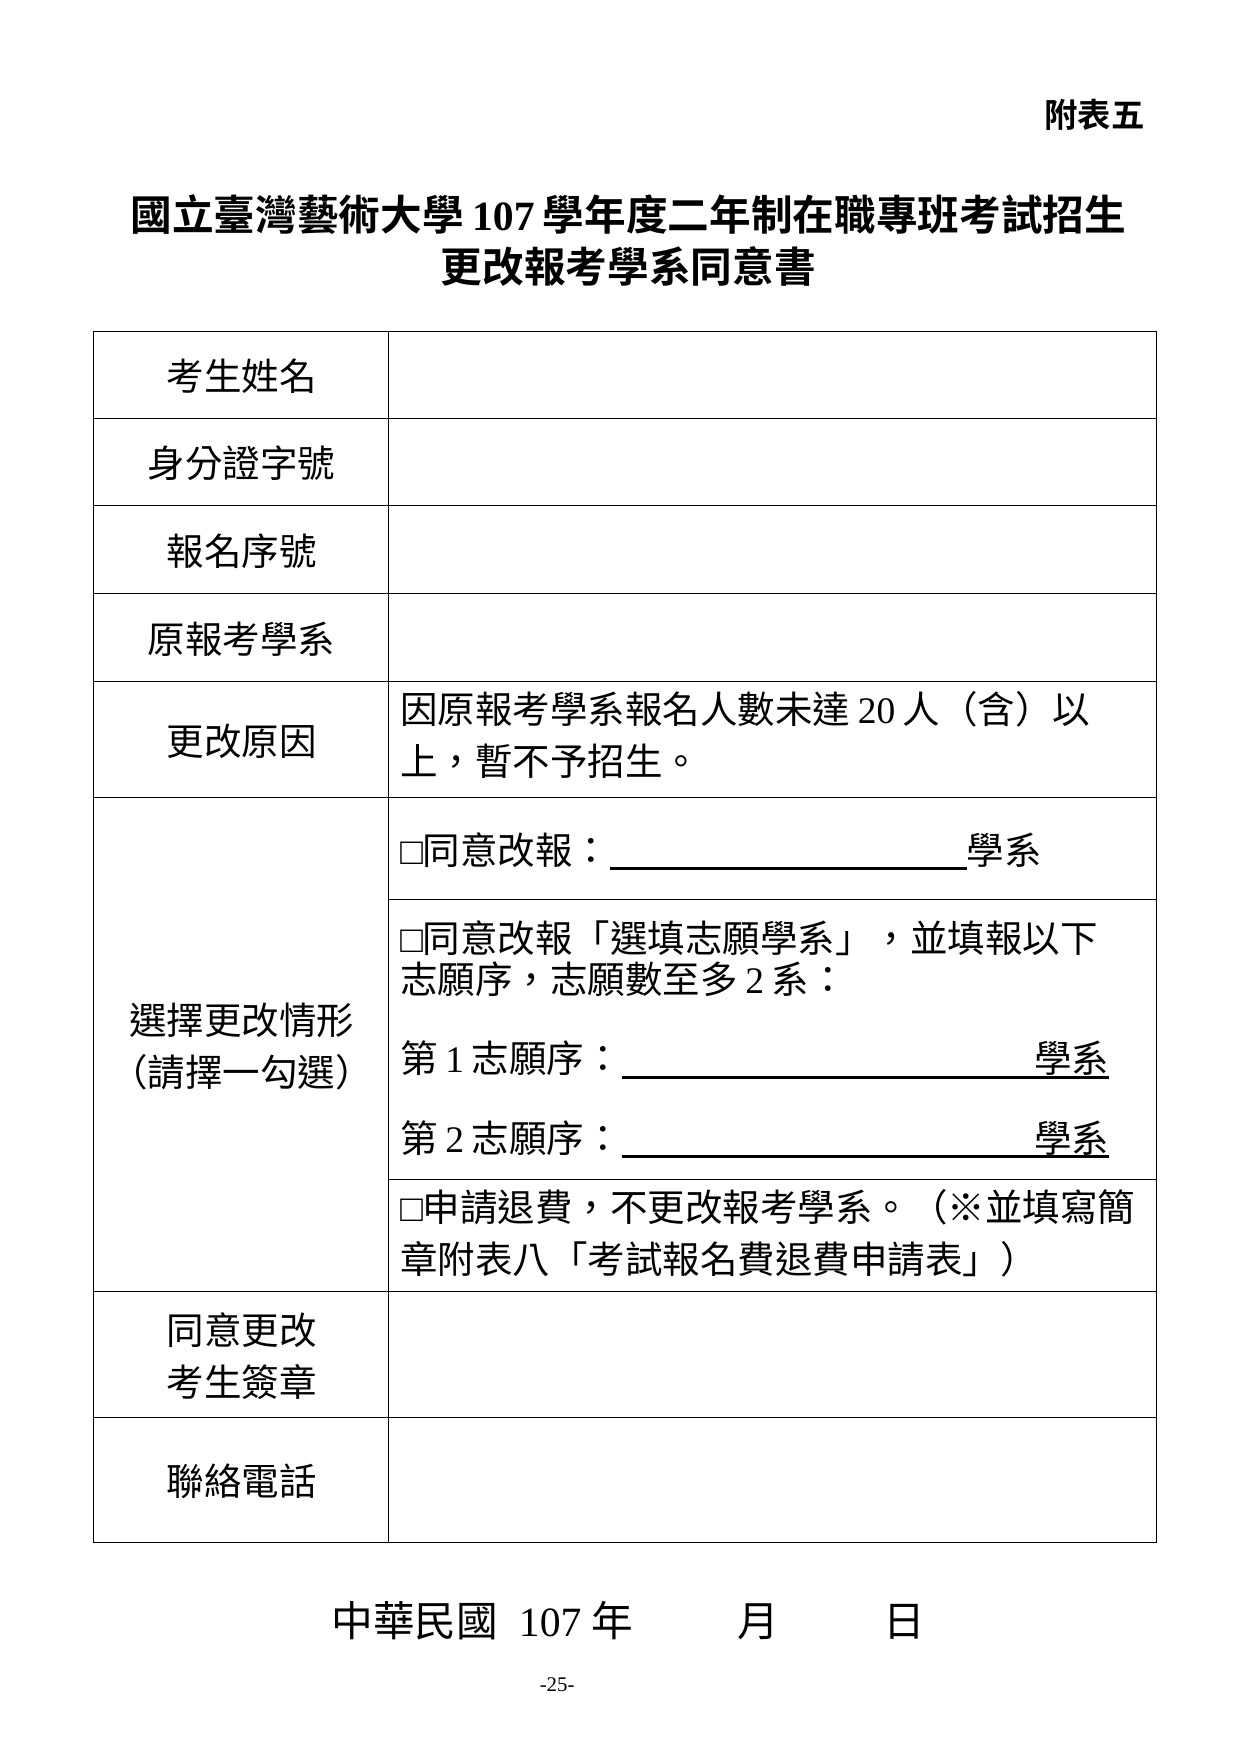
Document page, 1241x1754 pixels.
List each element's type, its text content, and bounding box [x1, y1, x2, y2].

table_cell 報名序號 [94, 506, 388, 593]
table_cell 因原報考學系報名人數未達20人（含）以上，暫不予招生。 [389, 682, 1156, 797]
table_cell 聯絡電話 [94, 1418, 388, 1542]
text 中華民國 107 年 月 日 [112, 1595, 1144, 1647]
table_cell [389, 1292, 1156, 1417]
text 更改報考學系同意書 [112, 241, 1144, 293]
table_header 考生姓名 [94, 332, 388, 418]
table_cell □申請退費，不更改報考學系。（※並填寫簡章附表八「考試報名費退費申請表」） [389, 1180, 1156, 1291]
table_cell 更改原因 [94, 682, 388, 797]
text 國立臺灣藝術大學107學年度二年制在職專班考試招生 [112, 189, 1144, 241]
table_cell 原報考學系 [94, 594, 388, 681]
table_cell [389, 419, 1156, 505]
text 附表五 [112, 89, 1144, 137]
table_cell □同意改報： 學系 [389, 798, 1156, 899]
table_header [389, 332, 1156, 418]
table_cell 身分證字號 [94, 419, 388, 505]
table_cell [389, 1418, 1156, 1542]
table_cell 選擇更改情形 （請擇一勾選） [94, 798, 388, 1291]
table_cell [389, 506, 1156, 593]
table_cell □同意改報「選填志願學系」，並填報以下 志願序，志願數至多2系： 第1志願序： 學系 第2志願序： 學系 [389, 900, 1156, 1179]
table_cell 同意更改 考生簽章 [94, 1292, 388, 1417]
table_cell [389, 594, 1156, 681]
